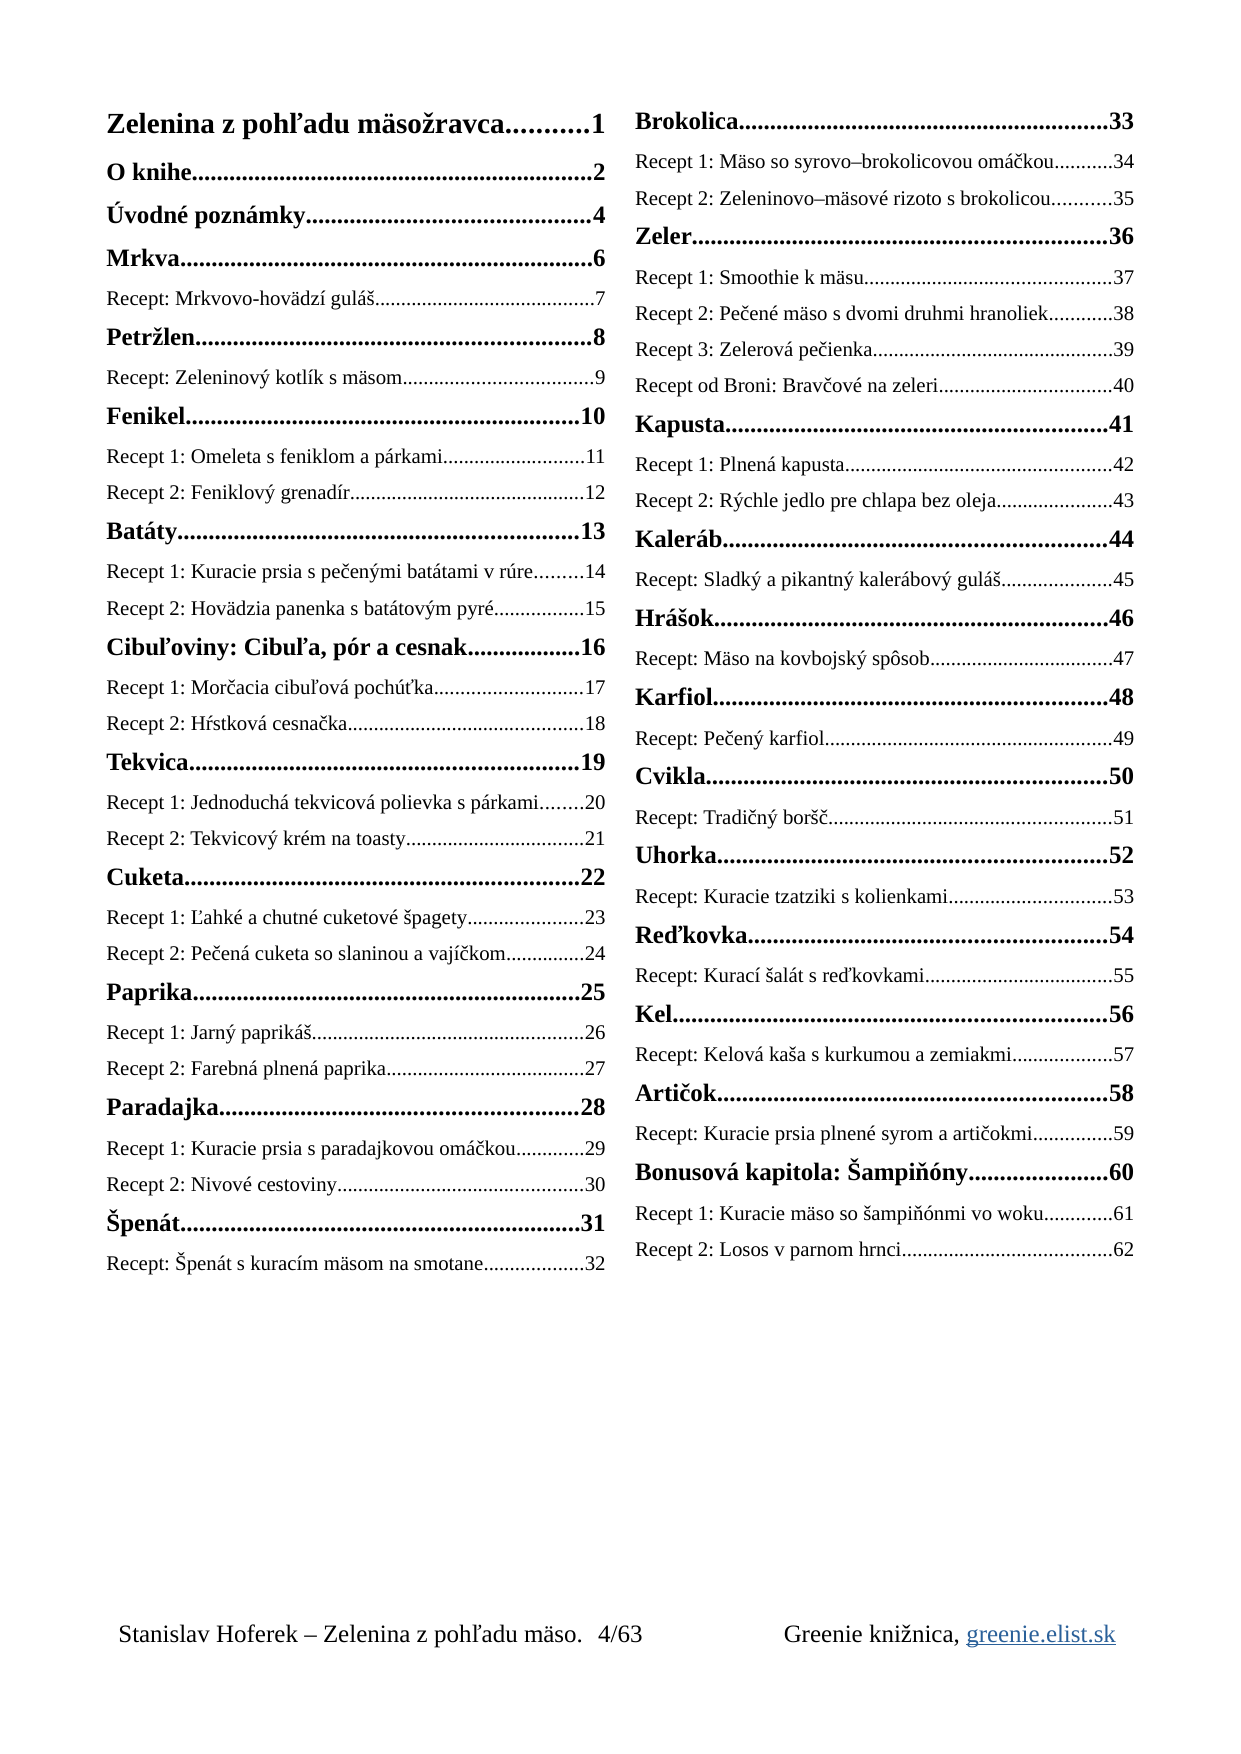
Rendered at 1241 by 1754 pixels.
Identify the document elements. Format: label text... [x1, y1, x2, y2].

text Cvikla 50 [635, 761, 1134, 790]
text Recept 2: Pečená cuketa so slaninou a vajíčkom 24 [106, 941, 605, 965]
text Artičok 58 [635, 1078, 1134, 1107]
text Recept 2: Nivové cestoviny 30 [106, 1172, 605, 1196]
text Zeler 36 [635, 221, 1134, 250]
text Úvodné poznámky 4 [106, 200, 605, 228]
text Zelenina z pohľadu mäsožravca 1 [106, 106, 605, 140]
text Recept: Špenát s kuracím mäsom na smotane 32 [106, 1251, 605, 1275]
text Recept 1: Omeleta s feniklom a párkami 11 [106, 444, 605, 468]
text Recept 2: Zeleninovo–mäsové rizoto s brokolicou 35 [635, 185, 1134, 209]
text Recept 2: Tekvicový krém na toasty 21 [106, 826, 605, 850]
text Recept 2: Losos v parnom hrnci 62 [635, 1236, 1134, 1261]
text Recept 1: Morčacia cibuľová pochúťka 17 [106, 675, 605, 699]
text Bonusová kapitola: Šampiňóny 60 [635, 1157, 1134, 1186]
text O knihe 2 [106, 157, 605, 185]
text Recept: Kuracie tzatziki s kolienkami 53 [635, 884, 1134, 908]
text Reďkovka 54 [635, 920, 1134, 948]
text Recept 2: Hŕstková cesnačka 18 [106, 711, 605, 735]
text Paprika 25 [106, 977, 605, 1006]
text Recept: Pečený karfiol 49 [635, 725, 1134, 749]
text Recept: Mäso na kovbojský spôsob 47 [635, 646, 1134, 670]
text Recept: Mrkvovo-hovädzí guláš 7 [106, 286, 605, 310]
text Recept 1: Smoothie k mäsu 37 [635, 264, 1134, 289]
text Cuketa 22 [106, 862, 605, 891]
text Kapusta 41 [635, 409, 1134, 437]
text Recept: Kelová kaša s kurkumou a zemiakmi 57 [635, 1042, 1134, 1066]
text Recept 2: Farebná plnená paprika 27 [106, 1056, 605, 1080]
text Recept od Broni: Bravčové na zeleri 40 [635, 373, 1134, 397]
text Tekvica 19 [106, 747, 605, 776]
text Recept 2: Feniklový grenadír 12 [106, 480, 605, 504]
text Recept 1: Plnená kapusta 42 [635, 452, 1134, 476]
text Recept 1: Jednoduchá tekvicová polievka s párkami 20 [106, 790, 605, 814]
text Recept: Kuracie prsia plnené syrom a artičokmi 59 [635, 1121, 1134, 1145]
text Batáty 13 [106, 516, 605, 545]
text Cibuľoviny: Cibuľa, pór a cesnak 16 [106, 632, 605, 660]
text Kaleráb 44 [635, 524, 1134, 553]
text Recept: Kurací šalát s reďkovkami 55 [635, 963, 1134, 987]
text Recept: Zeleninový kotlík s mäsom 9 [106, 365, 605, 389]
text Recept 2: Rýchle jedlo pre chlapa bez oleja 43 [635, 488, 1134, 512]
text Kel 56 [635, 999, 1134, 1028]
text Recept: Sladký a pikantný kalerábový guláš 45 [635, 567, 1134, 591]
text Recept 1: Ľahké a chutné cuketové špagety 23 [106, 905, 605, 929]
text Paradajka 28 [106, 1092, 605, 1121]
text Recept 1: Kuracie mäso so šampiňónmi vo woku 61 [635, 1200, 1134, 1224]
text Fenikel 10 [106, 401, 605, 430]
text Recept 3: Zelerová pečienka 39 [635, 337, 1134, 361]
text Recept 2: Pečené mäso s dvomi druhmi hranoliek 38 [635, 301, 1134, 325]
text Brokolica 33 [635, 106, 1134, 135]
text Recept 1: Mäso so syrovo–brokolicovou omáčkou 34 [635, 149, 1134, 173]
text Uhorka 52 [635, 841, 1134, 869]
text Hrášok 46 [635, 603, 1134, 632]
text Recept 1: Kuracie prsia s pečenými batátami v rúre 14 [106, 559, 605, 583]
text Karfiol 48 [635, 682, 1134, 711]
text Recept 1: Kuracie prsia s paradajkovou omáčkou 29 [106, 1136, 605, 1159]
text Petržlen 8 [106, 322, 605, 351]
text Mrkva 6 [106, 243, 605, 272]
text Recept 1: Jarný paprikáš 26 [106, 1020, 605, 1044]
text Recept: Tradičný boršč 51 [635, 804, 1134, 829]
text Recept 2: Hovädzia panenka s batátovým pyré 15 [106, 596, 605, 619]
text Špenát 31 [106, 1208, 605, 1236]
